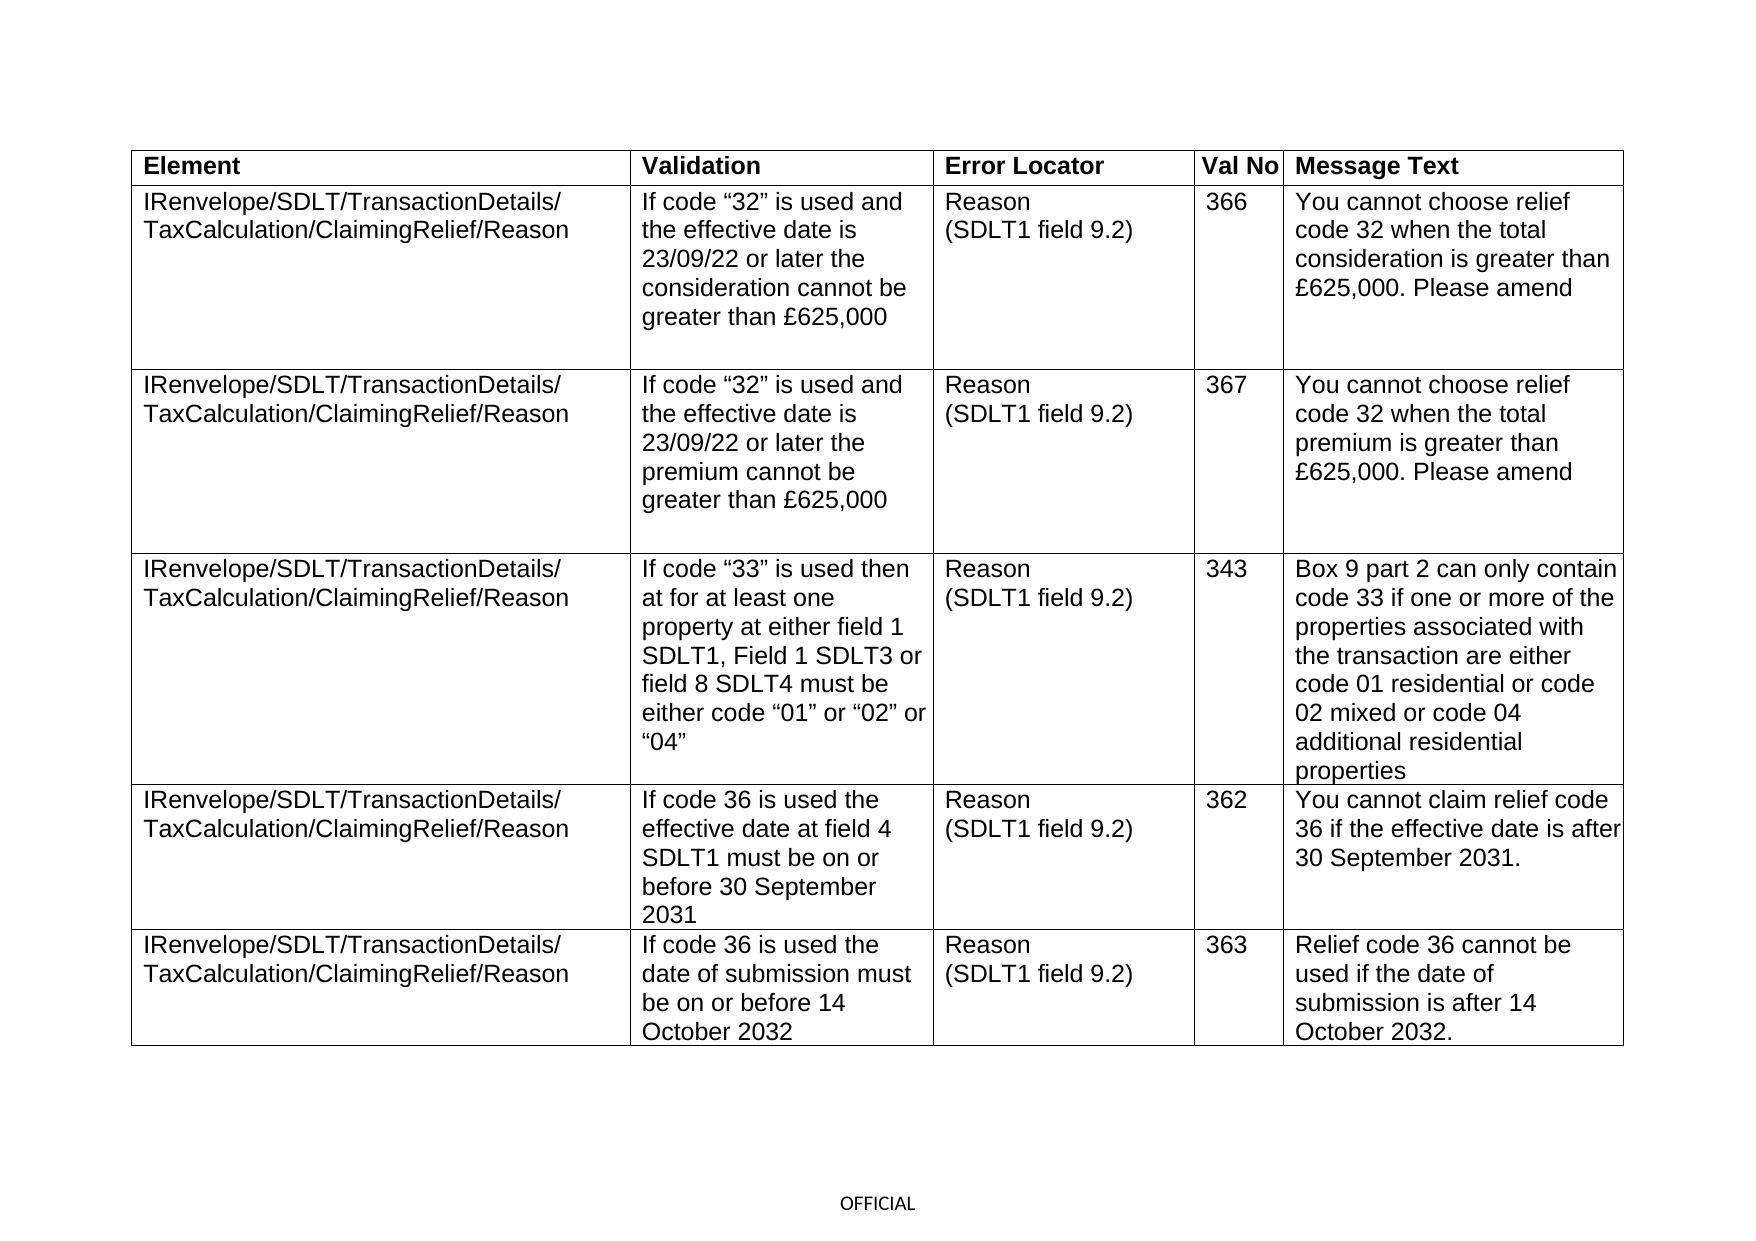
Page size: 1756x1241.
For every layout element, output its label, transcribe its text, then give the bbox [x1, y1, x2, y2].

table_header Validation [631, 151, 933, 185]
table_cell Relief code 36 cannot be used if the date of submission is after 14 October 2032. [1284, 930, 1623, 1045]
table_cell 366 [1195, 186, 1283, 369]
table_cell IRenvelope/SDLT/TransactionDetails/ TaxCalculation/ClaimingRelief/Reason [132, 785, 630, 929]
table_cell Box 9 part 2 can only contain code 33 if one or more of the properties associated with the transaction are either code 01 residential or code 02 mixed or code 04 additional residential properties [1284, 554, 1623, 784]
table_cell Reason (SDLT1 field 9.2) [934, 186, 1194, 369]
table_cell Reason (SDLT1 field 9.2) [934, 930, 1194, 1045]
table_cell You cannot choose relief code 32 when the total consideration is greater than £625,000. Please amend [1284, 186, 1623, 369]
table_cell Reason (SDLT1 field 9.2) [934, 370, 1194, 553]
table_cell 363 [1195, 930, 1283, 1045]
table_cell Reason (SDLT1 field 9.2) [934, 785, 1194, 929]
table_cell 367 [1195, 370, 1283, 553]
table_cell Reason (SDLT1 field 9.2) [934, 554, 1194, 784]
table_header Message Text [1284, 151, 1623, 185]
table_cell If code 36 is used the date of submission must be on or before 14 October 2032 [631, 930, 933, 1045]
table_header Val No [1195, 151, 1283, 185]
table_cell IRenvelope/SDLT/TransactionDetails/ TaxCalculation/ClaimingRelief/Reason [132, 370, 630, 553]
table_header Element [132, 151, 630, 185]
table_cell IRenvelope/SDLT/TransactionDetails/ TaxCalculation/ClaimingRelief/Reason [132, 186, 630, 369]
table_cell 343 [1195, 554, 1283, 784]
table_cell 362 [1195, 785, 1283, 929]
table_cell If code 36 is used the effective date at field 4 SDLT1 must be on or before 30 September 2031 [631, 785, 933, 929]
table_cell If code “33” is used then at for at least one property at either field 1 SDLT1, Field 1 SDLT3 or field 8 SDLT4 must be either code “01” or “02” or “04” [631, 554, 933, 784]
table_cell You cannot choose relief code 32 when the total premium is greater than £625,000. Please amend [1284, 370, 1623, 553]
table_cell IRenvelope/SDLT/TransactionDetails/ TaxCalculation/ClaimingRelief/Reason [132, 930, 630, 1045]
table_header Error Locator [934, 151, 1194, 185]
table_cell IRenvelope/SDLT/TransactionDetails/ TaxCalculation/ClaimingRelief/Reason [132, 554, 630, 784]
table_cell You cannot claim relief code 36 if the effective date is after 30 September 2031. [1284, 785, 1623, 929]
table_cell If code “32” is used and the effective date is 23/09/22 or later the consideration cannot be greater than £625,000 [631, 186, 933, 369]
table_cell If code “32” is used and the effective date is 23/09/22 or later the premium cannot be greater than £625,000 [631, 370, 933, 553]
